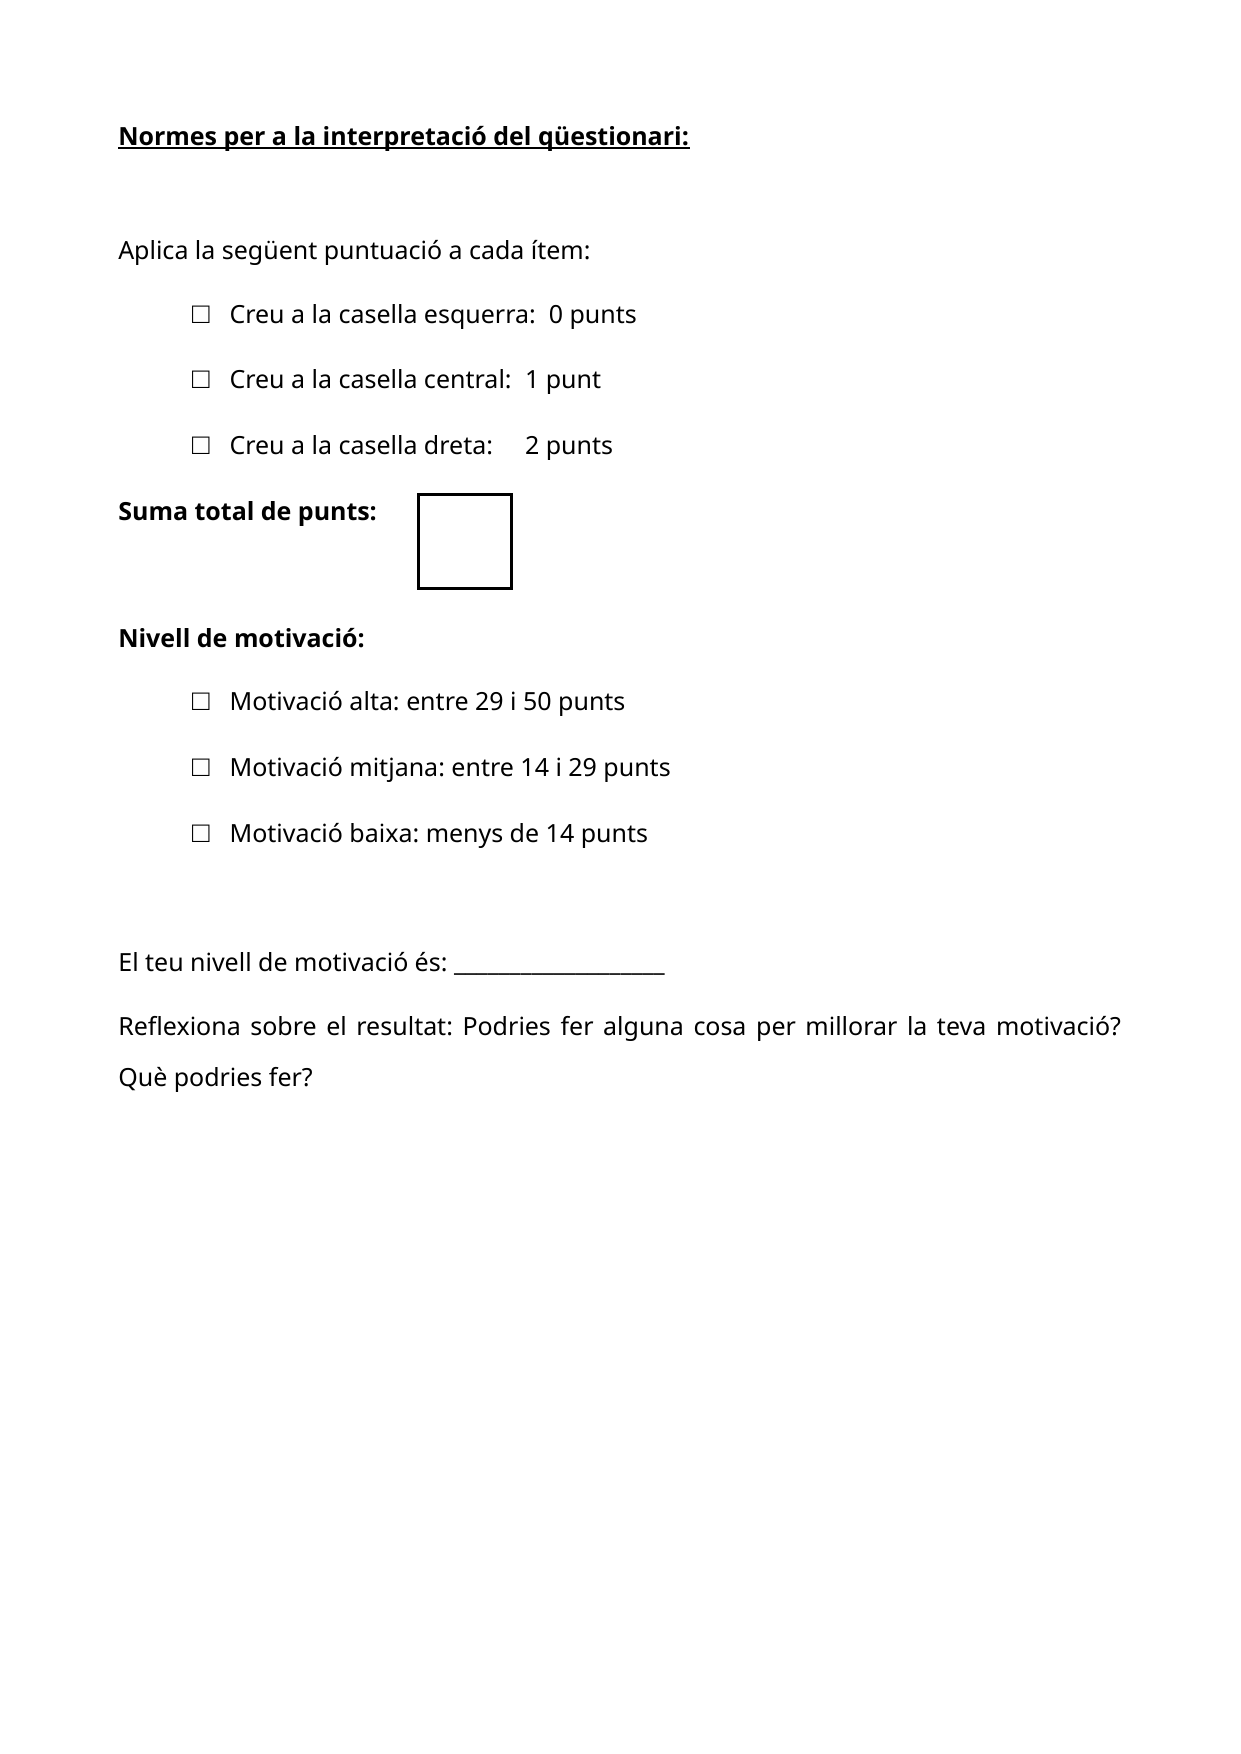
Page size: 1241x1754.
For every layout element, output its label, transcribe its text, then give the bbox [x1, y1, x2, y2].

text El teu nivell de motivació és: ___________________ [118, 945, 1122, 979]
text Suma total de punts: [118, 493, 417, 527]
text Nivell de motivació: [118, 621, 1122, 654]
list Creu a la casella dreta: 2 punts [192, 428, 1122, 463]
list Motivació baixa: menys de 14 punts [192, 816, 1122, 851]
list Creu a la casella central: 1 punt [192, 362, 1122, 397]
text Aplica la següent puntuació a cada ítem: [118, 233, 1122, 267]
text Normes per a la interpretació del qüestionari: [118, 118, 1122, 203]
list Motivació alta: entre 29 i 50 punts [192, 684, 1122, 719]
text Reflexiona sobre el resultat: Podries fer alguna cosa per millorar la teva motivació? Què podries fer? [118, 1008, 1122, 1093]
list Creu a la casella esquerra: 0 punts [192, 296, 1122, 332]
list Motivació mitjana: entre 14 i 29 punts [192, 750, 1122, 785]
text [513, 493, 1122, 527]
